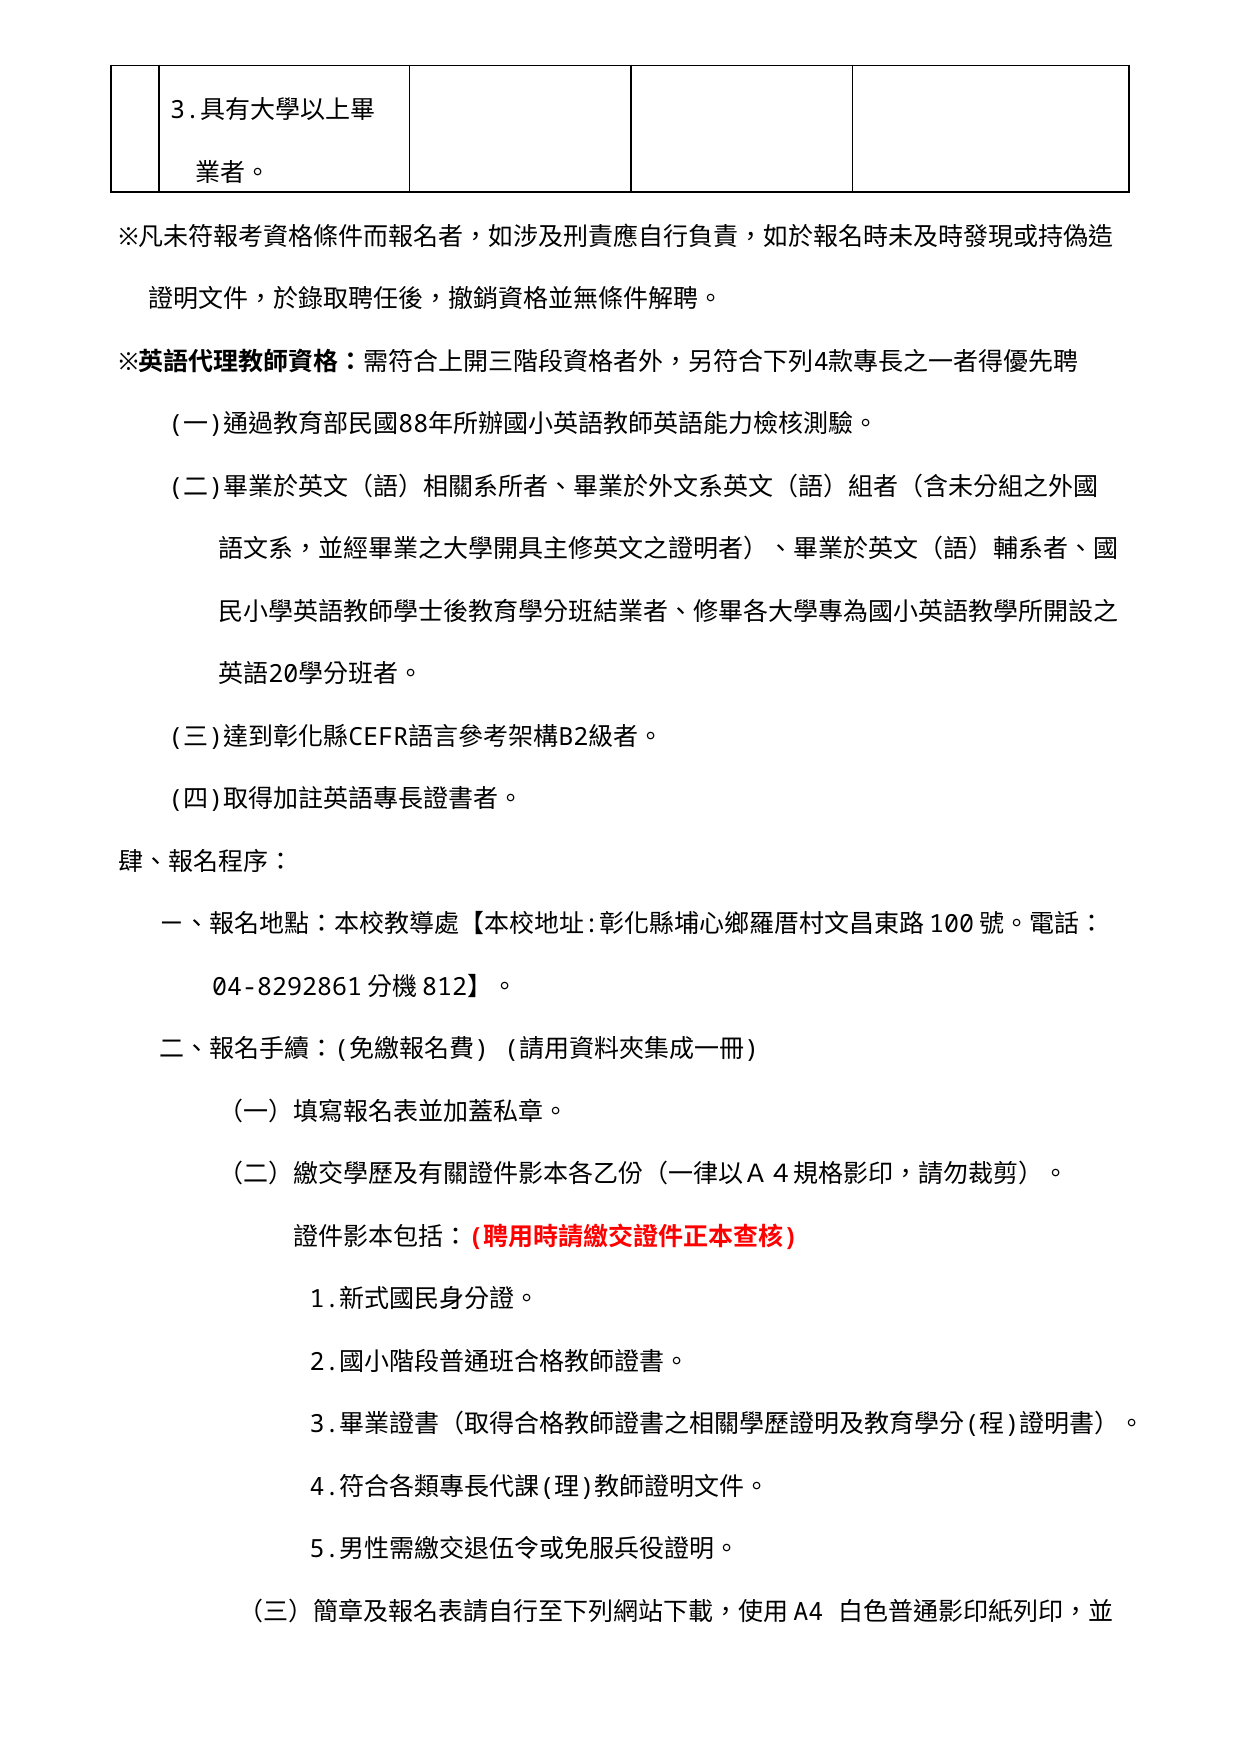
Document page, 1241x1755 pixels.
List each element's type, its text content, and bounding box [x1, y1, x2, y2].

text (四)取得加註英語專長證書者。 [118, 755, 1122, 818]
table_cell [410, 66, 630, 191]
text ※英語代理教師資格：需符合上開三階段資格者外，另符合下列4款專長之一者得優先聘 [118, 318, 1122, 380]
text 4.符合各類專長代課(理)教師證明文件。 [206, 1443, 1122, 1505]
table_cell [853, 66, 1128, 191]
text 3.畢業證書（取得合格教師證書之相關學歷證明及教育學分(程)證明書）。 [118, 1380, 1122, 1443]
table_cell 3.具有大學以上畢業者。 [160, 66, 409, 191]
text ㄧ、報名地點：本校教導處【本校地址:彰化縣埔心鄉羅厝村文昌東路100號。電話：04-8292861分機812】。 [159, 880, 1122, 1005]
text 肆、報名程序： [118, 818, 1122, 880]
text (二)畢業於英文（語）相關系所者、畢業於外文系英文（語）組者（含未分組之外國語文系，並經畢業之大學開具主修英文之證明者）、畢業於英文（語）輔系者、國民小學英語教師學士後教育學分班結業者、修畢各大學專為國小英語教學所開設之英語20學分班者。 [168, 443, 1122, 693]
text （二）繳交學歷及有關證件影本各乙份（一律以Ａ４規格影印，請勿裁剪）。 [218, 1130, 1122, 1193]
table_cell [632, 66, 852, 191]
text 2.國小階段普通班合格教師證書。 [206, 1318, 1122, 1380]
text （一）填寫報名表並加蓋私章。 [218, 1068, 1122, 1130]
text 證明文件，於錄取聘任後，撤銷資格並無條件解聘。 [118, 255, 1122, 318]
text (三)達到彰化縣CEFR語言參考架構B2級者。 [118, 693, 1122, 755]
text 1.新式國民身分證。 [206, 1255, 1122, 1318]
text (一)通過教育部民國88年所辦國小英語教師英語能力檢核測驗。 [168, 380, 1122, 443]
text （三）簡章及報名表請自行至下列網站下載，使用A4 白色普通影印紙列印，並 [118, 1568, 1122, 1630]
text ※凡未符報考資格條件而報名者，如涉及刑責應自行負責，如於報名時未及時發現或持偽造 [118, 193, 1122, 255]
table_cell [112, 66, 158, 191]
text 5.男性需繳交退伍令或免服兵役證明。 [206, 1505, 1122, 1568]
text 證件影本包括：(聘用時請繳交證件正本查核) [118, 1193, 1122, 1255]
text 二、報名手續：(免繳報名費) (請用資料夾集成一冊) [159, 1005, 1122, 1068]
